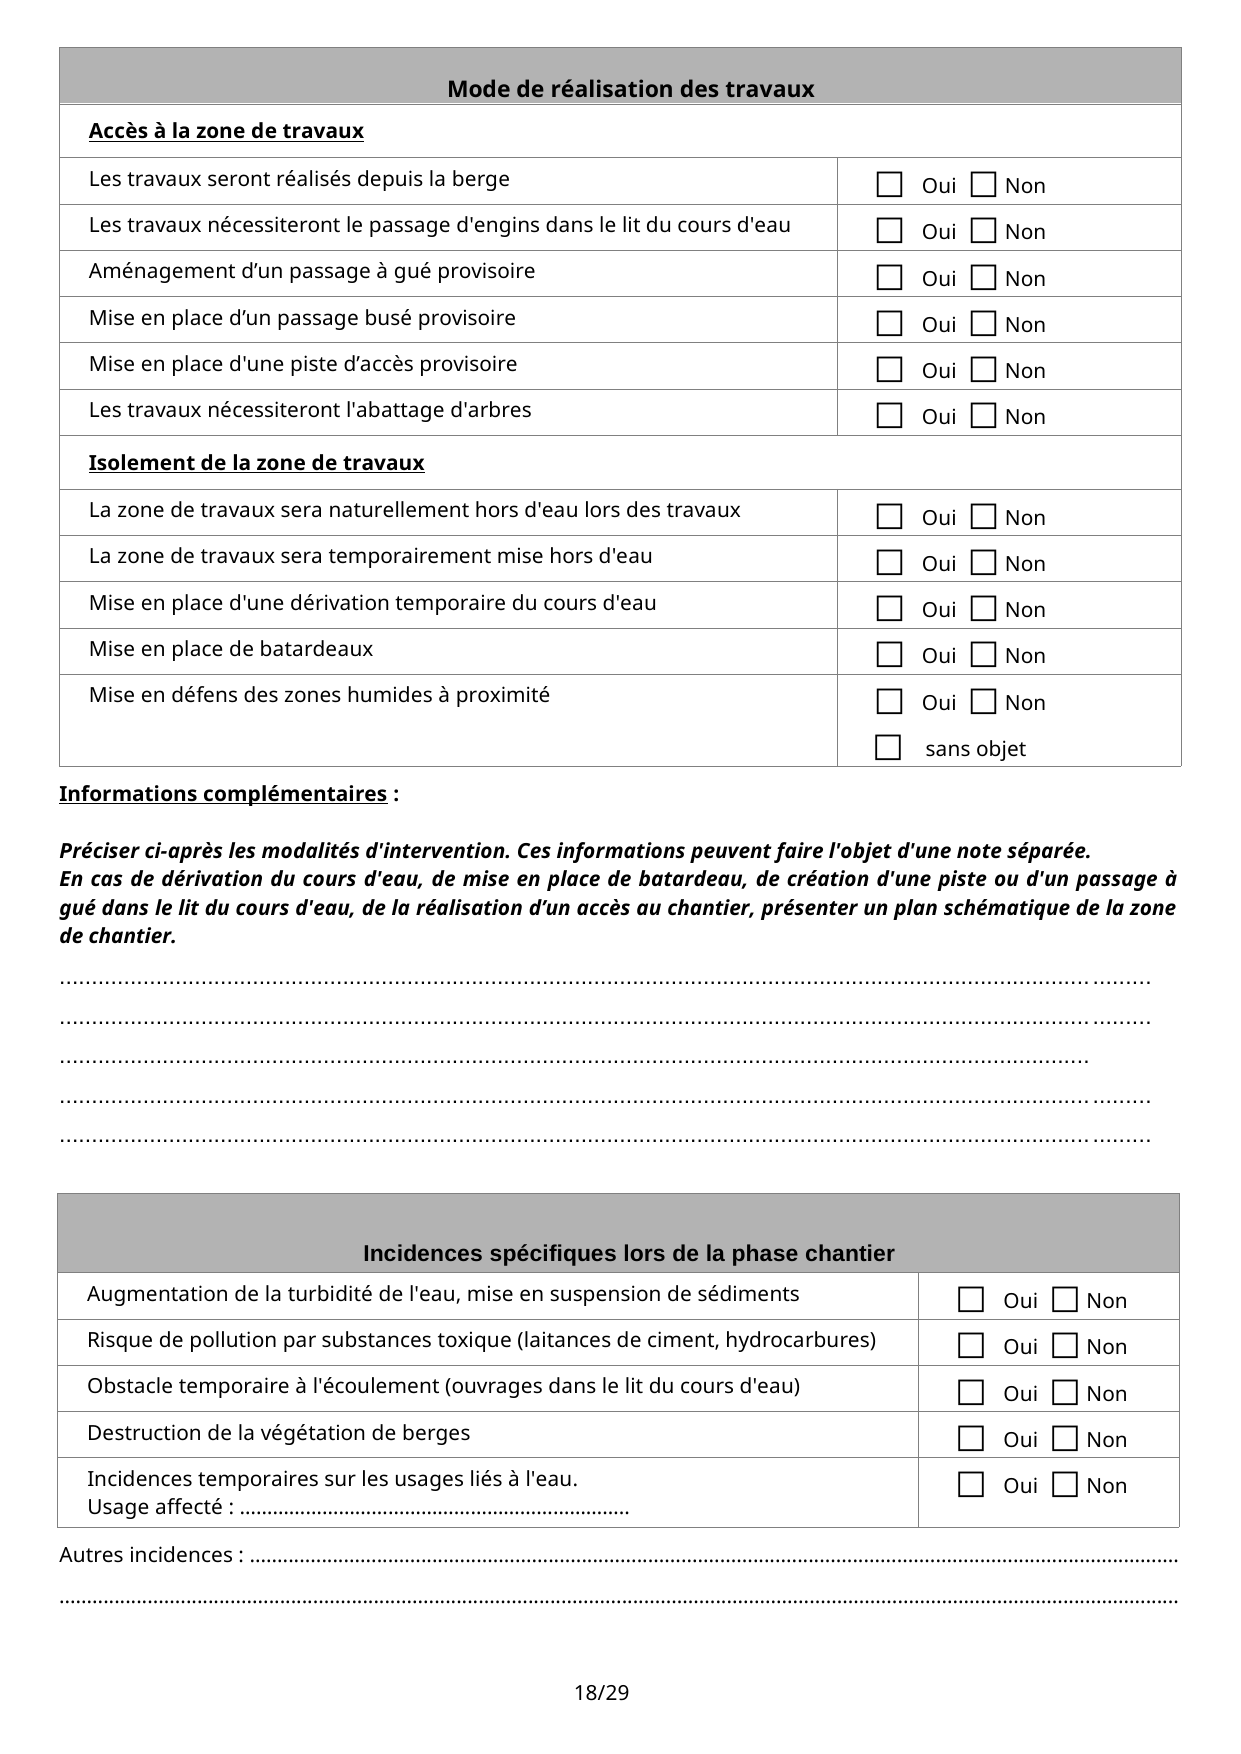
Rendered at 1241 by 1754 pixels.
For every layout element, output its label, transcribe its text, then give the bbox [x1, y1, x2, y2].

table_cell La zone de travaux sera temporairement mise hors d'eau [60, 536, 837, 581]
table_cell Destruction de la végétation de berges [58, 1412, 918, 1457]
table_cell Mise en place d'une dérivation temporaire du cours d'eau [60, 582, 837, 627]
table_cell Incidences temporaires sur les usages liés à l'eau. Usage affecté : …………………………………………………………….. [58, 1458, 918, 1527]
table_header Mode de réalisation des travaux [60, 48, 1181, 103]
table_cell □ Oui □ Non [838, 629, 1181, 674]
text Autres incidences : [59, 1540, 1181, 1568]
table_cell □ Oui □ Non [919, 1273, 1179, 1318]
table_cell Mise en défens des zones humides à proximité [60, 675, 837, 766]
table_cell La zone de travaux sera naturellement hors d'eau lors des travaux [60, 490, 837, 535]
table_cell Les travaux seront réalisés depuis la berge [60, 158, 837, 203]
table_cell □ Oui □ Non [838, 205, 1181, 250]
table_cell Aménagement d’un passage à gué provisoire [60, 251, 837, 296]
table_cell □ Oui □ Non [838, 390, 1181, 435]
table_header Isolement de la zone de travaux [60, 436, 1181, 489]
table_cell Les travaux nécessiteront le passage d'engins dans le lit du cours d'eau [60, 205, 837, 250]
table_cell □ Oui □ Non [838, 251, 1181, 296]
table_cell □ Oui □ Non [838, 343, 1181, 388]
table_cell □ Oui □ Non [919, 1458, 1179, 1527]
table_cell □ Oui □ Non [919, 1320, 1179, 1365]
table_cell Mise en place d'une piste d’accès provisoire [60, 343, 837, 388]
table_cell □ Oui □ Non [919, 1412, 1179, 1457]
table_cell Les travaux nécessiteront l'abattage d'arbres [60, 390, 837, 435]
table_cell □ Oui □ Non [838, 490, 1181, 535]
table_cell □ Oui □ Non □ sans objet [838, 675, 1181, 766]
table_cell □ Oui □ Non [838, 536, 1181, 581]
text Informations complémentaires : [59, 779, 1181, 807]
table_cell Mise en place d’un passage busé provisoire [60, 297, 837, 342]
table_cell Mise en place de batardeaux [60, 629, 837, 674]
table_cell Augmentation de la turbidité de l'eau, mise en suspension de sédiments [58, 1273, 918, 1318]
text Préciser ci-après les modalités d'intervention. Ces informations peuvent faire l'objet d'une note séparée. [59, 836, 1181, 864]
table_cell □ Oui □ Non [838, 158, 1181, 203]
table_cell Risque de pollution par substances toxique (laitances de ciment, hydrocarbures) [58, 1320, 918, 1365]
text En cas de dérivation du cours d'eau, de mise en place de batardeau, de création d'une piste ou d'un passage à gué dans le lit du cours d'eau, de la réalisation d’un accès au chantier, présenter un plan schématique de la zone de chantier. [59, 864, 1181, 950]
table_cell □ Oui □ Non [919, 1366, 1179, 1411]
table_header Incidences spécifiques lors de la phase chantier [58, 1194, 1179, 1272]
table_cell □ Oui □ Non [838, 297, 1181, 342]
table_cell □ Oui □ Non [838, 582, 1181, 627]
table_cell Accès à la zone de travaux [60, 105, 1181, 157]
table_cell Obstacle temporaire à l'écoulement (ouvrages dans le lit du cours d'eau) [58, 1366, 918, 1411]
